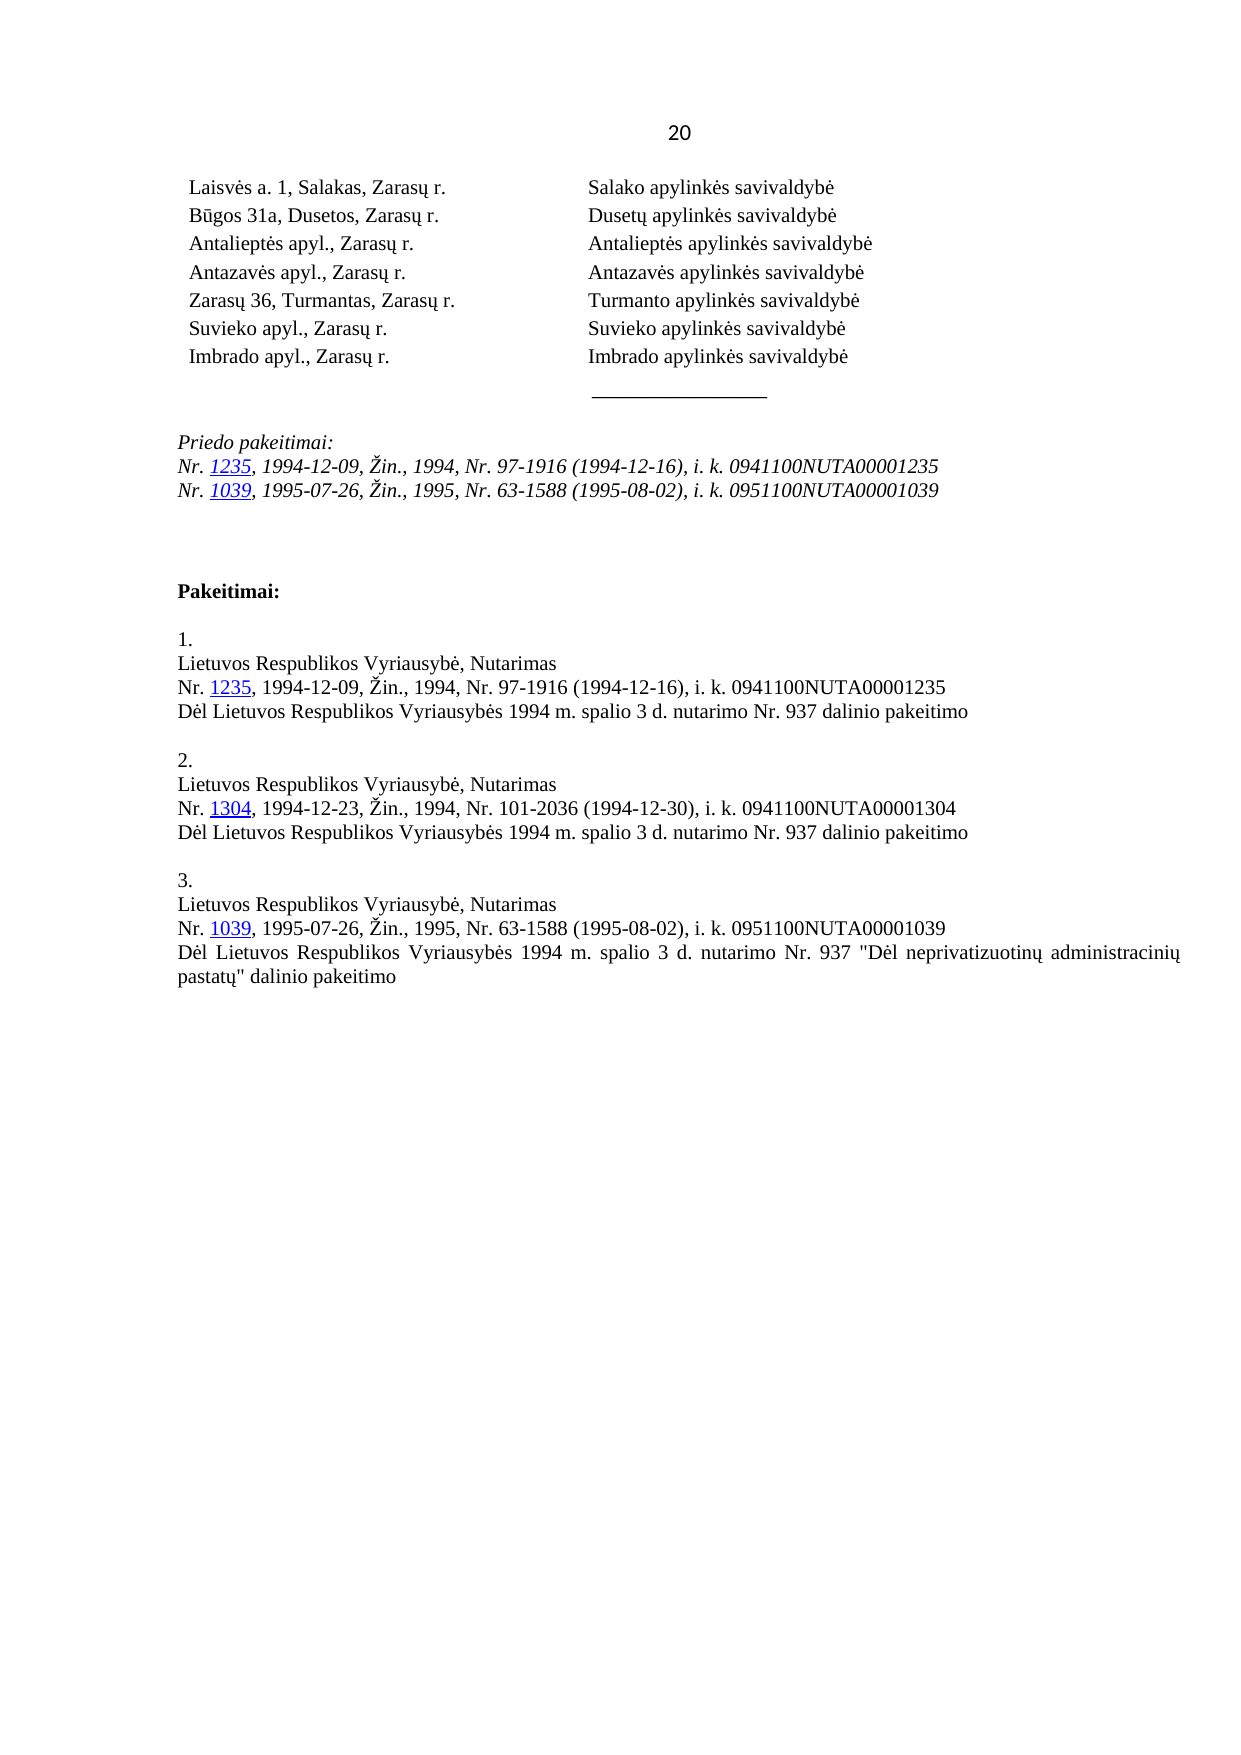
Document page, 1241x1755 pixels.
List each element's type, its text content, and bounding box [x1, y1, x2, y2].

text Lietuvos Respublikos Vyriausybė, Nutarimas [177, 892, 1181, 916]
text Nr. 1039, 1995-07-26, Žin., 1995, Nr. 63-1588 (1995-08-02), i. k. 0951100NUTA00001039 [177, 478, 1181, 502]
text 2. [177, 747, 1181, 772]
table_cell Antazavės apyl., Zarasų r. [177, 260, 577, 288]
table_cell Antalieptės apyl., Zarasų r. [177, 231, 577, 259]
table_cell Laisvės a. 1, Salakas, Zarasų r. [177, 175, 577, 203]
text Nr. 1235, 1994-12-09, Žin., 1994, Nr. 97-1916 (1994-12-16), i. k. 0941100NUTA00001235 [177, 675, 1181, 699]
text Priedo pakeitimai: [177, 430, 1181, 454]
table_cell Zarasų 36, Turmantas, Zarasų r. [177, 288, 577, 316]
text Nr. 1039, 1995-07-26, Žin., 1995, Nr. 63-1588 (1995-08-02), i. k. 0951100NUTA00001039 [177, 916, 1181, 940]
table_cell Dusetų apylinkės savivaldybė [577, 203, 1181, 231]
text 1. [177, 627, 1181, 651]
text Pakeitimai: [177, 579, 1181, 603]
text Lietuvos Respublikos Vyriausybė, Nutarimas [177, 772, 1181, 796]
table_cell Suvieko apylinkės savivaldybė [577, 316, 1181, 344]
table_cell Antazavės apylinkės savivaldybė [577, 260, 1181, 288]
text Nr. 1304, 1994-12-23, Žin., 1994, Nr. 101-2036 (1994-12-30), i. k. 0941100NUTA00001304 [177, 796, 1181, 820]
table_cell Suvieko apyl., Zarasų r. [177, 316, 577, 344]
text Lietuvos Respublikos Vyriausybė, Nutarimas [177, 651, 1181, 675]
table_cell Salako apylinkės savivaldybė [577, 175, 1181, 203]
table_cell Imbrado apyl., Zarasų r. [177, 344, 577, 372]
table_cell Imbrado apylinkės savivaldybė [577, 344, 1181, 372]
text ______________ [177, 372, 1181, 401]
table_cell Antalieptės apylinkės savivaldybė [577, 231, 1181, 259]
text Dėl Lietuvos Respublikos Vyriausybės 1994 m. spalio 3 d. nutarimo Nr. 937 dalinio pakeitimo [177, 820, 1181, 844]
text 3. [177, 868, 1181, 892]
table_cell Turmanto apylinkės savivaldybė [577, 288, 1181, 316]
text Nr. 1235, 1994-12-09, Žin., 1994, Nr. 97-1916 (1994-12-16), i. k. 0941100NUTA00001235 [177, 454, 1181, 478]
text Dėl Lietuvos Respublikos Vyriausybės 1994 m. spalio 3 d. nutarimo Nr. 937 "Dėl neprivatizuotinų administracinių pastatų" dalinio pakeitimo [177, 940, 1181, 988]
text Dėl Lietuvos Respublikos Vyriausybės 1994 m. spalio 3 d. nutarimo Nr. 937 dalinio pakeitimo [177, 699, 1181, 723]
table_cell Būgos 31a, Dusetos, Zarasų r. [177, 203, 577, 231]
